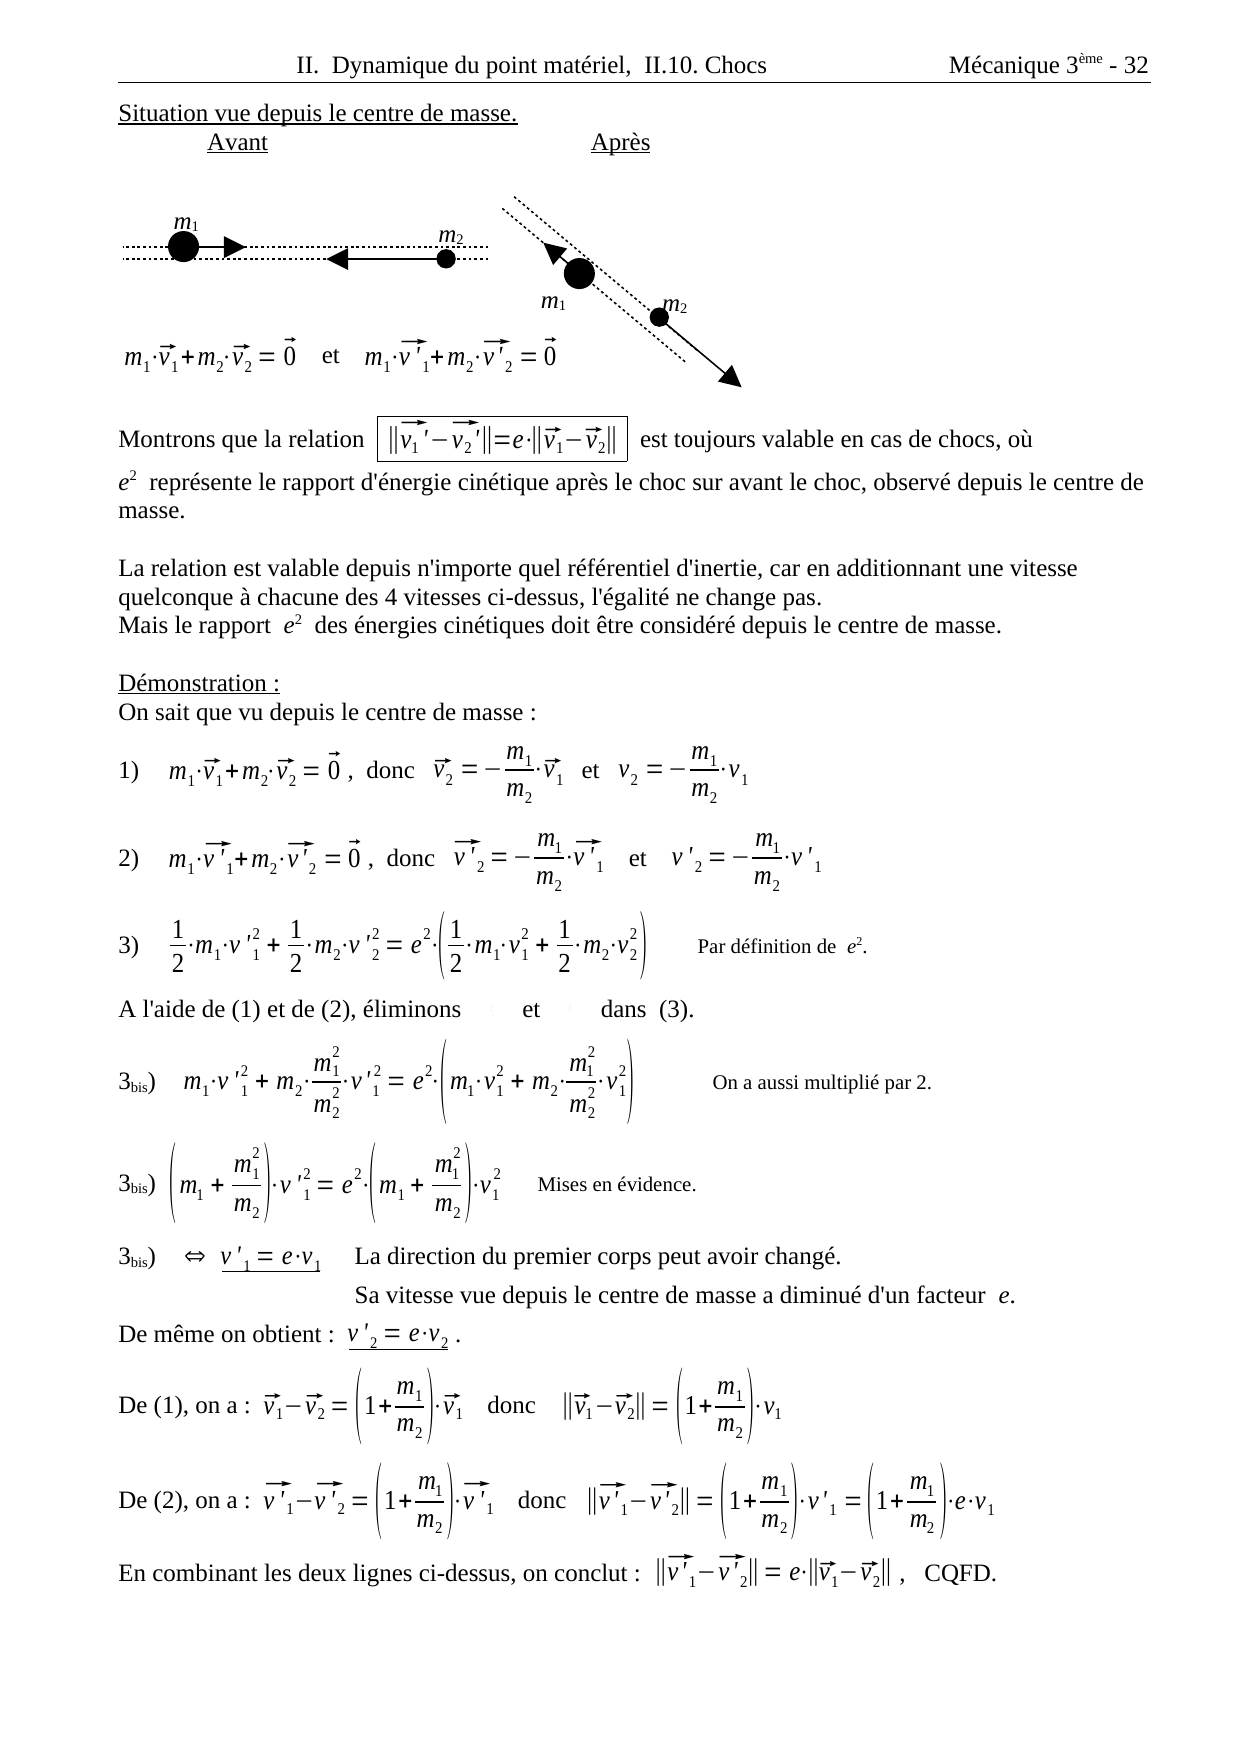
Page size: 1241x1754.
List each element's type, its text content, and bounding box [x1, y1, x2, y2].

text Mais le rapport e2 des énergies cinétiques doit être considéré depuis le centre de masse. [118, 611, 1151, 639]
text Situation vue depuis le centre de masse. [118, 98, 1151, 127]
text 3) Par définition de e2. [118, 901, 1151, 987]
text 1) , donc et [118, 726, 1151, 813]
text On sait que vu depuis le centre de masse : [118, 697, 1151, 726]
text La relation est valable depuis n'importe quel référentiel d'inertie, car en additionnant une vitesse quelconque à chacune des 4 vitesses ci-dessus, l'égalité ne change pas. [118, 553, 1151, 611]
text 3bis) On a aussi multiplié par 2. [118, 1029, 1151, 1133]
text A l'aide de (1) et de (2), éliminons et dans (3). [118, 987, 1151, 1029]
text 3bis) La direction du premier corps peut avoir changé. Sa vitesse vue depuis le centre de masse a diminué d'un facteur e. [118, 1231, 1151, 1309]
text De (1), on a : donc [118, 1357, 1151, 1452]
text 3bis) Mises en évidence. [118, 1133, 1151, 1231]
text Avant Après [118, 127, 1151, 156]
text De (2), on a : donc [118, 1452, 1151, 1547]
text et [118, 328, 723, 381]
text En combinant les deux lignes ci-dessus, on conclut : , CQFD. [118, 1547, 1151, 1597]
text 2) , donc et [118, 813, 1151, 901]
text Montrons que la relation est toujours valable en cas de chocs, où e2 représente le rapport d'énergie cinétique après le choc sur avant le choc, observé depuis le centre de masse. [118, 410, 1151, 524]
text De même on obtient : . [118, 1309, 1151, 1357]
text [674, 328, 1151, 381]
text Démonstration : [118, 668, 1151, 697]
